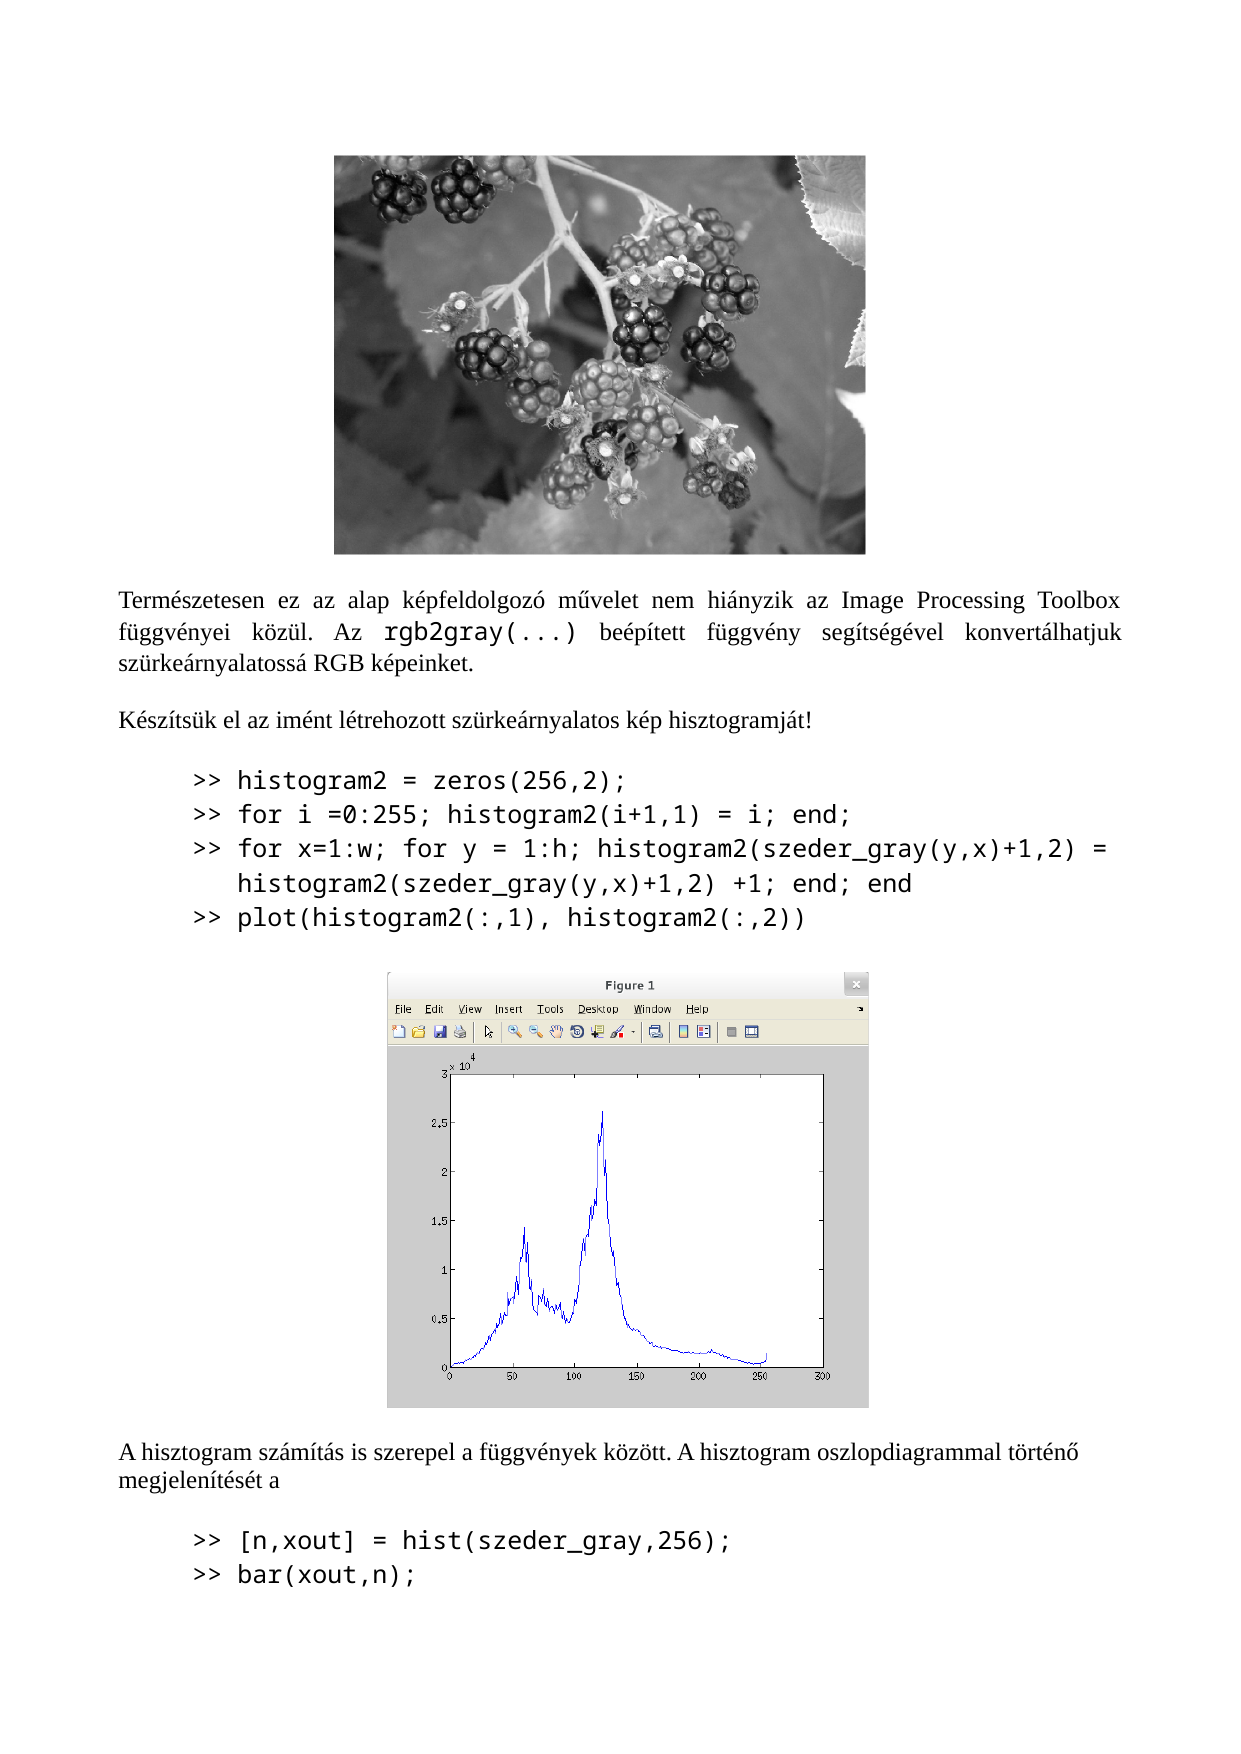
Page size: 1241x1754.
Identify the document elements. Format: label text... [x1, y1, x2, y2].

picture [289, 141, 910, 586]
text >> [n,xout] = hist(szeder_gray,256); [118, 1523, 1122, 1557]
text >> histogram2 = zeros(256,2); [118, 763, 1122, 797]
text A hisztogram számítás is szerepel a függvények között. A hisztogram oszlopdiagrammal történő megjelenítését a [118, 1437, 1122, 1494]
text Természetesen ez az alap képfeldolgozó művelet nem hiányzik az Image Processing Toolbox függvényei közül. Az rgb2gray(...) beépített függvény segítségével konvertálhatjuk szürkeárnyalatossá RGB képeinket. [118, 118, 1122, 677]
text >> bar(xout,n); [118, 1557, 1122, 1591]
text >> for i =0:255; histogram2(i+1,1) = i; end; [118, 797, 1122, 831]
text Készítsük el az imént létrehozott szürkeárnyalatos kép hisztogramját! [118, 706, 1122, 734]
text >> plot(histogram2(:,1), histogram2(:,2)) [118, 899, 1122, 933]
text >> for x=1:w; for y = 1:h; histogram2(szeder_gray(y,x)+1,2) = histogram2(szeder_gray(y,x)+1,2) +1; end; end [118, 831, 1122, 899]
picture [387, 972, 869, 1408]
